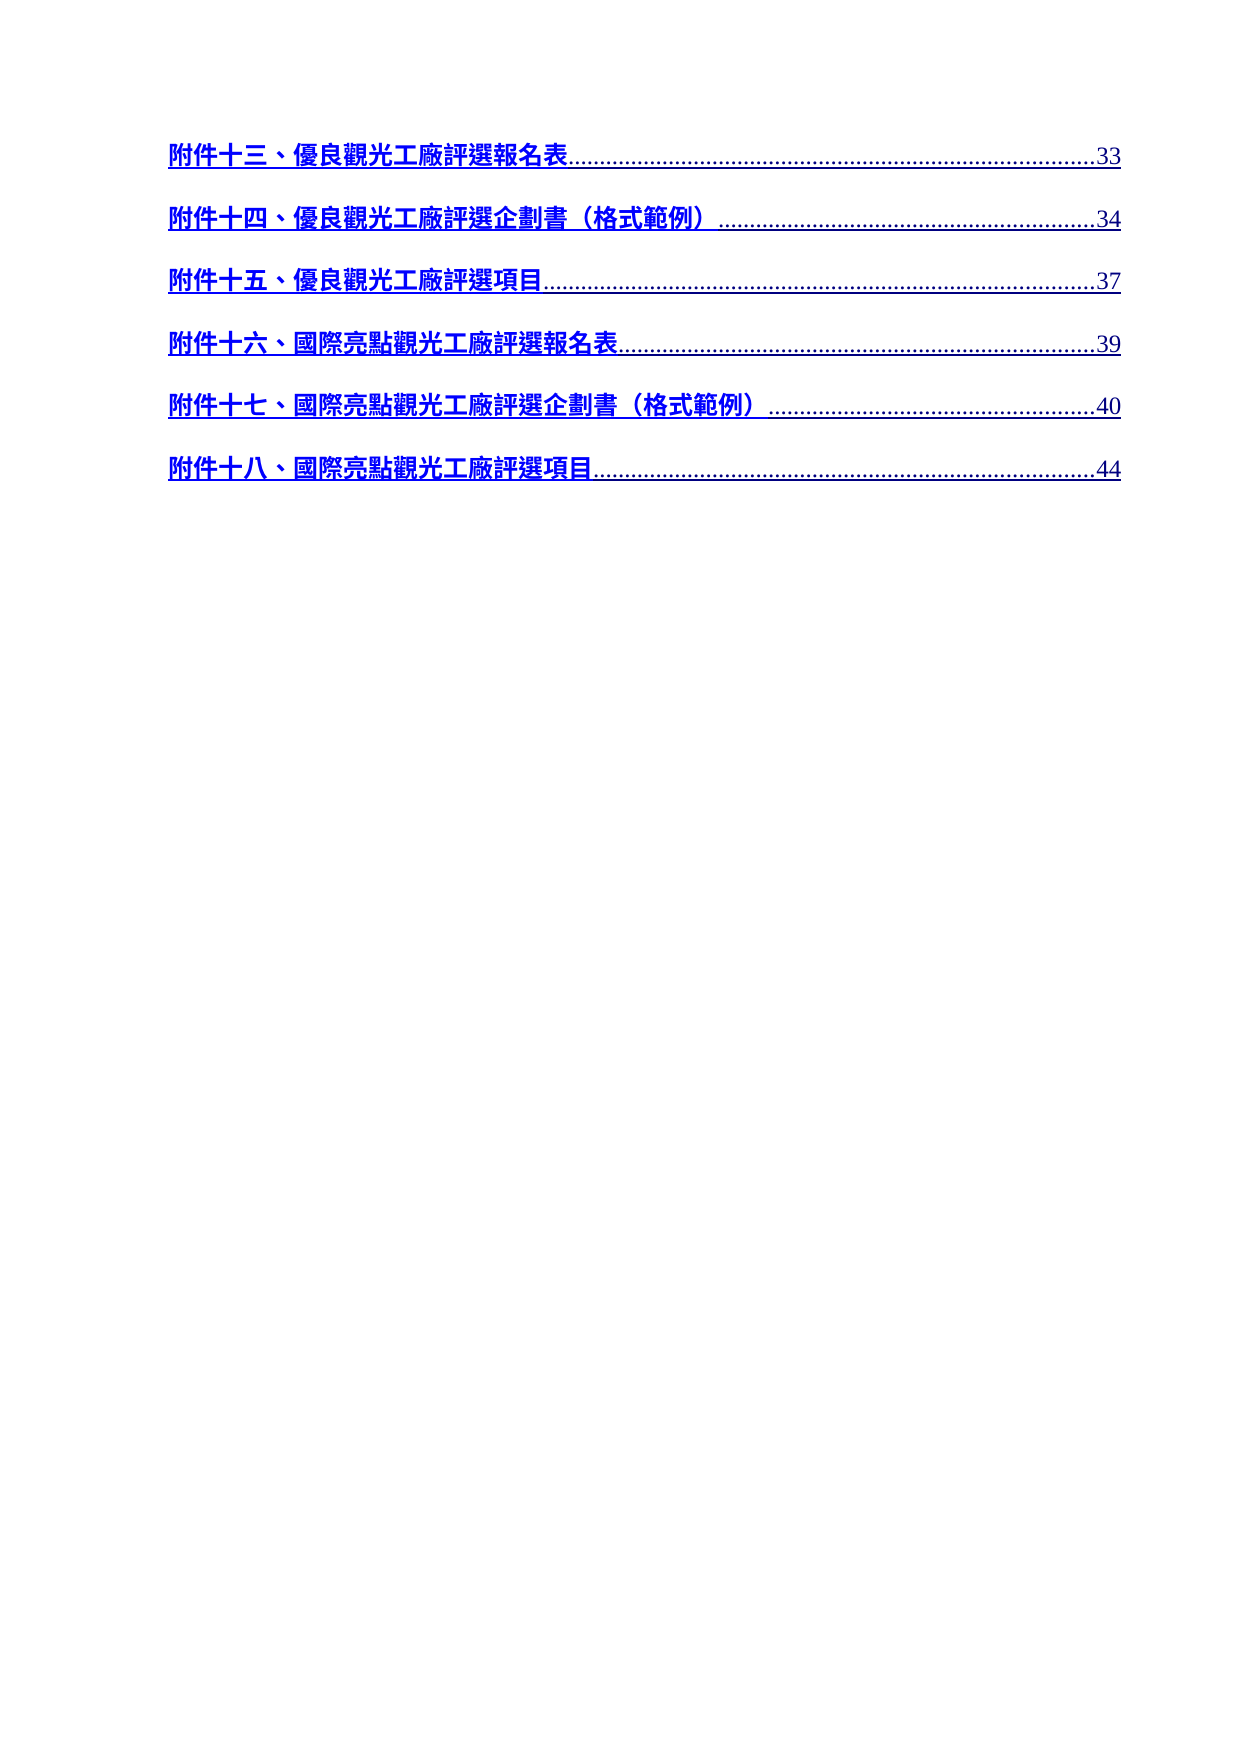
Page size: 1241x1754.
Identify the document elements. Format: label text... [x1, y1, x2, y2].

text 附件十七、國際亮點觀光工廠評選企劃書（格式範例） 40 [168, 362, 1122, 425]
text 附件十八、國際亮點觀光工廠評選項目 44 [168, 425, 1122, 487]
text 附件十五、優良觀光工廠評選項目 37 [168, 237, 1122, 300]
text 附件十三、優良觀光工廠評選報名表 33 [168, 112, 1122, 175]
text 附件十六、國際亮點觀光工廠評選報名表 39 [168, 300, 1122, 362]
text 附件十四、優良觀光工廠評選企劃書（格式範例） 34 [168, 175, 1122, 237]
